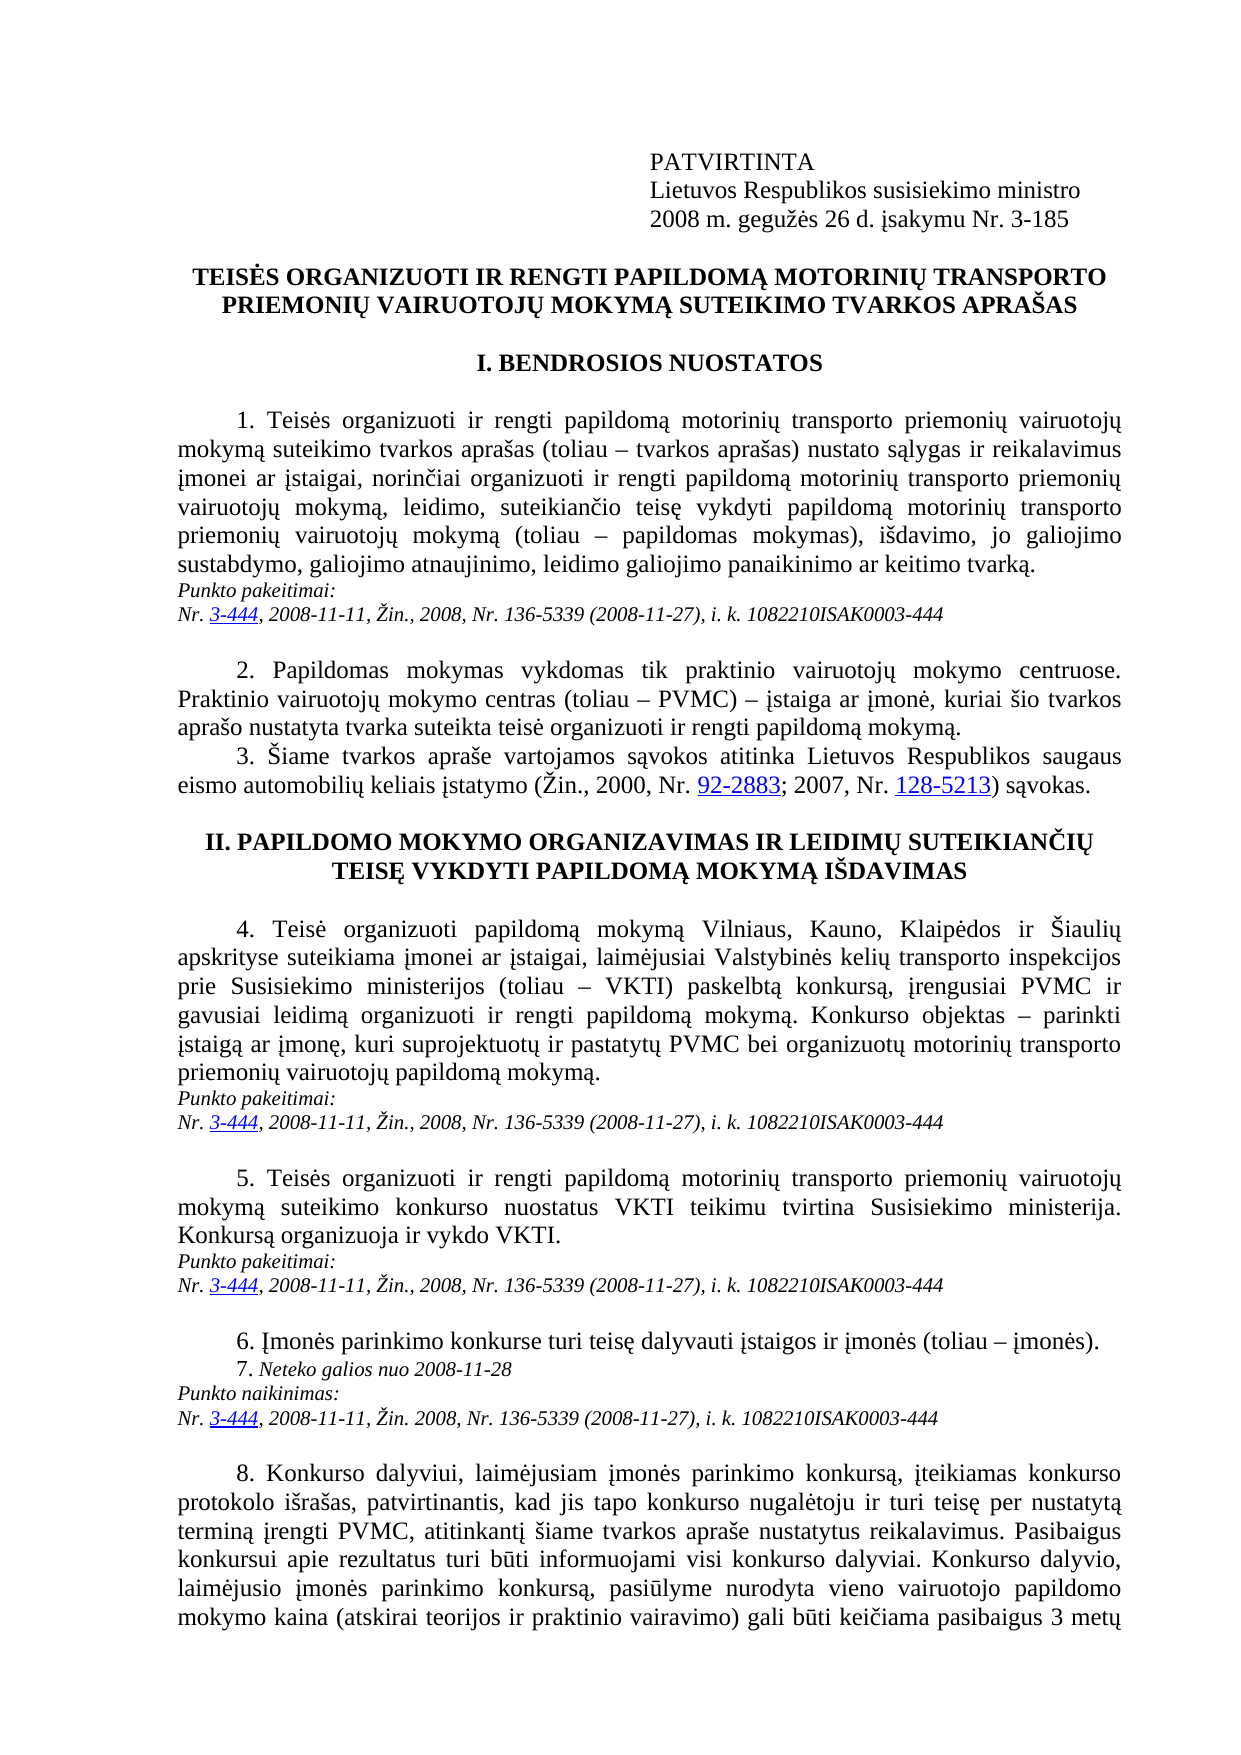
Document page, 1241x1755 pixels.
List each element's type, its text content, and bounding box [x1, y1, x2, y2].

text Punkto pakeitimai: [177, 1086, 1122, 1110]
text 8. Konkurso dalyviui, laimėjusiam įmonės parinkimo konkursą, įteikiamas konkurso protokolo išrašas, patvirtinantis, kad jis tapo konkurso nugalėtoju ir turi teisę per nustatytą terminą įrengti PVMC, atitinkantį šiame tvarkos apraše nustatytus reikalavimus. Pasibaigus konkursui apie rezultatus turi būti informuojami visi konkurso dalyviai. Konkurso dalyvio, laimėjusio įmonės parinkimo konkursą, pasiūlyme nurodyta vieno vairuotojo papildomo mokymo kaina (atskirai teorijos ir praktinio vairavimo) gali būti keičiama pasibaigus 3 metų [177, 1458, 1122, 1631]
text 2. Papildomas mokymas vykdomas tik praktinio vairuotojų mokymo centruose. Praktinio vairuotojų mokymo centras (toliau – PVMC) – įstaiga ar įmonė, kuriai šio tvarkos aprašo nustatyta tvarka suteikta teisė organizuoti ir rengti papildomą mokymą. [177, 655, 1122, 741]
text Nr. 3-444, 2008-11-11, Žin., 2008, Nr. 136-5339 (2008-11-27), i. k. 1082210ISAK0003-444 [177, 602, 1122, 626]
text TEISĖS ORGANIZUOTI IR RENGTI PAPILDOMĄ MOTORINIŲ TRANSPORTO PRIEMONIŲ VAIRUOTOJŲ MOKYMĄ SUTEIKIMO TVARKOS APRAŠAS [177, 262, 1122, 319]
text I. BENDROSIOS NUOSTATOS [177, 348, 1122, 377]
text 1. Teisės organizuoti ir rengti papildomą motorinių transporto priemonių vairuotojų mokymą suteikimo tvarkos aprašas (toliau – tvarkos aprašas) nustato sąlygas ir reikalavimus įmonei ar įstaigai, norinčiai organizuoti ir rengti papildomą motorinių transporto priemonių vairuotojų mokymą, leidimo, suteikiančio teisę vykdyti papildomą motorinių transporto priemonių vairuotojų mokymą (toliau – papildomas mokymas), išdavimo, jo galiojimo sustabdymo, galiojimo atnaujinimo, leidimo galiojimo panaikinimo ar keitimo tvarką. [177, 406, 1122, 578]
text Nr. 3-444, 2008-11-11, Žin. 2008, Nr. 136-5339 (2008-11-27), i. k. 1082210ISAK0003-444 [177, 1405, 1122, 1429]
text 5. Teisės organizuoti ir rengti papildomą motorinių transporto priemonių vairuotojų mokymą suteikimo konkurso nuostatus VKTI teikimu tvirtina Susisiekimo ministerija. Konkursą organizuoja ir vykdo VKTI. [177, 1163, 1122, 1249]
text II. PAPILDOMO MOKYMO ORGANIZAVIMAS IR LEIDIMŲ SUTEIKIANČIŲ TEISĘ VYKDYTI PAPILDOMĄ MOKYMĄ IŠDAVIMAS [177, 827, 1122, 885]
text Punkto naikinimas: [177, 1381, 1122, 1405]
text Nr. 3-444, 2008-11-11, Žin., 2008, Nr. 136-5339 (2008-11-27), i. k. 1082210ISAK0003-444 [177, 1273, 1122, 1297]
text 6. Įmonės parinkimo konkurse turi teisę dalyvauti įstaigos ir įmonės (toliau – įmonės). [177, 1326, 1122, 1355]
text Punkto pakeitimai: [177, 1249, 1122, 1273]
text 7. Neteko galios nuo 2008-11-28 [177, 1355, 1122, 1381]
text 3. Šiame tvarkos apraše vartojamos sąvokos atitinka Lietuvos Respublikos saugaus eismo automobilių keliais įstatymo (Žin., 2000, Nr. 92-2883; 2007, Nr. 128-5213) sąvokas. [177, 741, 1122, 799]
text PATVIRTINTA [649, 147, 1122, 176]
text Punkto pakeitimai: [177, 578, 1122, 602]
text Nr. 3-444, 2008-11-11, Žin., 2008, Nr. 136-5339 (2008-11-27), i. k. 1082210ISAK0003-444 [177, 1110, 1122, 1134]
text 4. Teisė organizuoti papildomą mokymą Vilniaus, Kauno, Klaipėdos ir Šiaulių apskrityse suteikiama įmonei ar įstaigai, laimėjusiai Valstybinės kelių transporto inspekcijos prie Susisiekimo ministerijos (toliau – VKTI) paskelbtą konkursą, įrengusiai PVMC ir gavusiai leidimą organizuoti ir rengti papildomą mokymą. Konkurso objektas – parinkti įstaigą ar įmonę, kuri suprojektuotų ir pastatytų PVMC bei organizuotų motorinių transporto priemonių vairuotojų papildomą mokymą. [177, 914, 1122, 1086]
text Lietuvos Respublikos susisiekimo ministro 2008 m. gegužės 26 d. įsakymu Nr. 3-185 [649, 176, 1122, 233]
